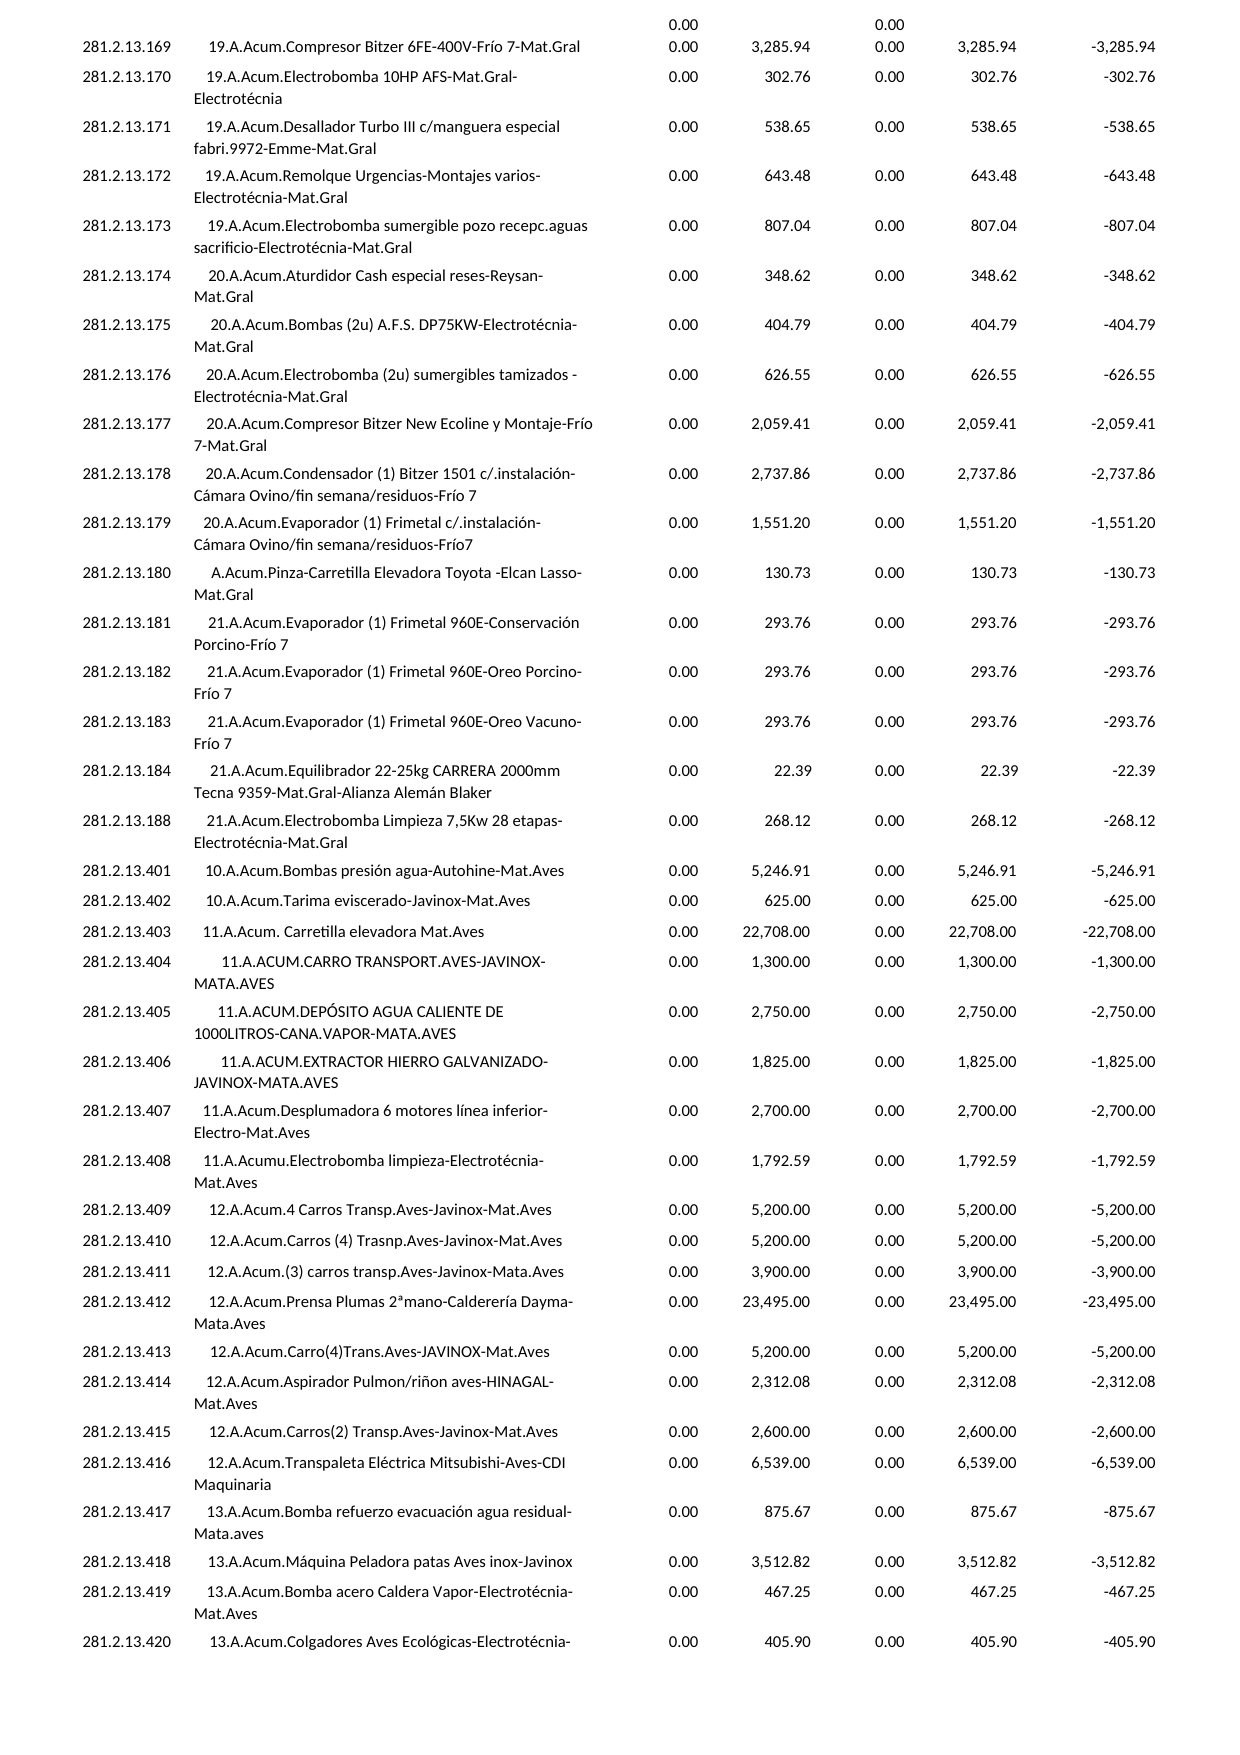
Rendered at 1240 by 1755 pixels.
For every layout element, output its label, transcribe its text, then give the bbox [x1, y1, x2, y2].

text 281.2.13.405 11.A.ACUM.DEPÓSITO AGUA CALIENTE DE 0.00 2,750.00 0.00 2,750.00 -2,750.00 [82, 1001, 1155, 1022]
text Mat.Gral [193, 287, 1155, 307]
text 281.2.13.413 12.A.Acum.Carro(4)Trans.Aves-JAVINOX-Mat.Aves 0.00 5,200.00 0.00 5,200.00 -5,200.00 [82, 1341, 1155, 1361]
text 281.2.13.179 20.A.Acum.Evaporador (1) Frimetal c/.instalación- 0.00 1,551.20 0.00 1,551.20 -1,551.20 [82, 513, 1155, 533]
text 7-Mat.Gral [193, 435, 1155, 456]
text Electrotécnia-Mat.Gral [193, 187, 1155, 208]
text MATA.AVES [193, 973, 1155, 994]
text 1000LITROS-CANA.VAPOR-MATA.AVES [193, 1023, 1155, 1043]
text Electrotécnia [193, 88, 1155, 109]
text 281.2.13.418 13.A.Acum.Máquina Peladora patas Aves inox-Javinox 0.00 3,512.82 0.00 3,512.82 -3,512.82 [82, 1551, 1155, 1571]
text 281.2.13.188 21.A.Acum.Electrobomba Limpieza 7,5Kw 28 etapas- 0.00 268.12 0.00 268.12 -268.12 [82, 810, 1155, 831]
text Electrotécnia-Mat.Gral [193, 832, 1155, 852]
text 281.2.13.177 20.A.Acum.Compresor Bitzer New Ecoline y Montaje-Frío 0.00 2,059.41 0.00 2,059.41 -2,059.41 [82, 414, 1155, 434]
text 281.2.13.170 19.A.Acum.Electrobomba 10HP AFS-Mat.Gral- 0.00 302.76 0.00 302.76 -302.76 [82, 67, 1155, 87]
text Frío 7 [193, 733, 1155, 753]
text 281.2.13.415 12.A.Acum.Carros(2) Transp.Aves-Javinox-Mat.Aves 0.00 2,600.00 0.00 2,600.00 -2,600.00 [82, 1421, 1155, 1442]
text 281.2.13.181 21.A.Acum.Evaporador (1) Frimetal 960E-Conservación 0.00 293.76 0.00 293.76 -293.76 [82, 612, 1155, 632]
text 281.2.13.178 20.A.Acum.Condensador (1) Bitzer 1501 c/.instalación- 0.00 2,737.86 0.00 2,737.86 -2,737.86 [82, 463, 1155, 483]
text Electrotécnia-Mat.Gral [193, 386, 1155, 406]
text 281.2.13.420 13.A.Acum.Colgadores Aves Ecológicas-Electrotécnia- 0.00 405.90 0.00 405.90 -405.90 [82, 1631, 1155, 1652]
text Mat.Aves [193, 1393, 1155, 1414]
text 281.2.13.414 12.A.Acum.Aspirador Pulmon/riñon aves-HINAGAL- 0.00 2,312.08 0.00 2,312.08 -2,312.08 [82, 1372, 1155, 1392]
text 281.2.13.417 13.A.Acum.Bomba refuerzo evacuación agua residual- 0.00 875.67 0.00 875.67 -875.67 [82, 1502, 1155, 1522]
text 281.2.13.409 12.A.Acum.4 Carros Transp.Aves-Javinox-Mat.Aves 0.00 5,200.00 0.00 5,200.00 -5,200.00 [82, 1200, 1155, 1220]
text JAVINOX-MATA.AVES [193, 1073, 1155, 1093]
text 281.2.13.403 11.A.Acum. Carretilla elevadora Mat.Aves 0.00 22,708.00 0.00 22,708.00 -22,708.00 [82, 921, 1155, 941]
text 281.2.13.401 10.A.Acum.Bombas presión agua-Autohine-Mat.Aves 0.00 5,246.91 0.00 5,246.91 -5,246.91 [82, 860, 1155, 880]
text 281.2.13.419 13.A.Acum.Bomba acero Caldera Vapor-Electrotécnia- 0.00 467.25 0.00 467.25 -467.25 [82, 1582, 1155, 1602]
text 281.2.13.173 19.A.Acum.Electrobomba sumergible pozo recepc.aguas 0.00 807.04 0.00 807.04 -807.04 [82, 215, 1155, 236]
text 281.2.13.416 12.A.Acum.Transpaleta Eléctrica Mitsubishi-Aves-CDI 0.00 6,539.00 0.00 6,539.00 -6,539.00 [82, 1452, 1155, 1472]
text 281.2.13.408 11.A.Acumu.Electrobomba limpieza-Electrotécnia- 0.00 1,792.59 0.00 1,792.59 -1,792.59 [82, 1150, 1155, 1170]
text Cámara Ovino/fin semana/residuos-Frío7 [193, 534, 1155, 555]
text 281.2.13.402 10.A.Acum.Tarima eviscerado-Javinox-Mat.Aves 0.00 625.00 0.00 625.00 -625.00 [82, 891, 1155, 911]
text Mat.Aves [193, 1603, 1155, 1624]
text 281.2.13.180 A.Acum.Pinza-Carretilla Elevadora Toyota -Elcan Lasso- 0.00 130.73 0.00 130.73 -130.73 [82, 562, 1155, 583]
text 281.2.13.171 19.A.Acum.Desallador Turbo III c/manguera especial 0.00 538.65 0.00 538.65 -538.65 [82, 116, 1155, 136]
text 281.2.13.174 20.A.Acum.Aturdidor Cash especial reses-Reysan- 0.00 348.62 0.00 348.62 -348.62 [82, 265, 1155, 285]
text 281.2.13.172 19.A.Acum.Remolque Urgencias-Montajes varios- 0.00 643.48 0.00 643.48 -643.48 [82, 166, 1155, 186]
text 281.2.13.406 11.A.ACUM.EXTRACTOR HIERRO GALVANIZADO- 0.00 1,825.00 0.00 1,825.00 -1,825.00 [82, 1051, 1155, 1071]
text 281.2.13.182 21.A.Acum.Evaporador (1) Frimetal 960E-Oreo Porcino- 0.00 293.76 0.00 293.76 -293.76 [82, 662, 1155, 682]
text Mat.Aves [193, 1172, 1155, 1192]
text 281.2.13.404 11.A.ACUM.CARRO TRANSPORT.AVES-JAVINOX- 0.00 1,300.00 0.00 1,300.00 -1,300.00 [82, 952, 1155, 972]
text 281.2.13.176 20.A.Acum.Electrobomba (2u) sumergibles tamizados - 0.00 626.55 0.00 626.55 -626.55 [82, 364, 1155, 384]
text Mat.Gral [193, 584, 1155, 604]
text fabri.9972-Emme-Mat.Gral [193, 138, 1155, 158]
text 281.2.13.184 21.A.Acum.Equilibrador 22-25kg CARRERA 2000mm 0.00 22.39 0.00 22.39 -22.39 [82, 761, 1155, 781]
text Tecna 9359-Mat.Gral-Alianza Alemán Blaker [193, 782, 1155, 803]
text Mata.Aves [193, 1313, 1155, 1334]
text 281.2.13.175 20.A.Acum.Bombas (2u) A.F.S. DP75KW-Electrotécnia- 0.00 404.79 0.00 404.79 -404.79 [82, 314, 1155, 335]
text 281.2.13.183 21.A.Acum.Evaporador (1) Frimetal 960E-Oreo Vacuno- 0.00 293.76 0.00 293.76 -293.76 [82, 711, 1155, 731]
text 281.2.13.412 12.A.Acum.Prensa Plumas 2ªmano-Calderería Dayma- 0.00 23,495.00 0.00 23,495.00 -23,495.00 [82, 1292, 1155, 1312]
text Cámara Ovino/fin semana/residuos-Frío 7 [193, 485, 1155, 505]
text Electro-Mat.Aves [193, 1122, 1155, 1143]
text 281.2.13.410 12.A.Acum.Carros (4) Trasnp.Aves-Javinox-Mat.Aves 0.00 5,200.00 0.00 5,200.00 -5,200.00 [82, 1230, 1155, 1251]
text Maquinaria [193, 1474, 1155, 1494]
text 281.2.13.169 19.A.Acum.Compresor Bitzer 6FE-400V-Frío 7-Mat.Gral 0.00 3,285.94 0.00 3,285.94 -3,285.94 [82, 36, 1155, 56]
text Frío 7 [193, 683, 1155, 704]
text Mata.aves [193, 1523, 1155, 1544]
text sacrificio-Electrotécnia-Mat.Gral [193, 237, 1155, 257]
text 281.2.13.407 11.A.Acum.Desplumadora 6 motores línea inferior- 0.00 2,700.00 0.00 2,700.00 -2,700.00 [82, 1101, 1155, 1121]
text Porcino-Frío 7 [193, 634, 1155, 654]
text 281.2.13.411 12.A.Acum.(3) carros transp.Aves-Javinox-Mata.Aves 0.00 3,900.00 0.00 3,900.00 -3,900.00 [82, 1261, 1155, 1281]
text Mat.Gral [193, 336, 1155, 357]
